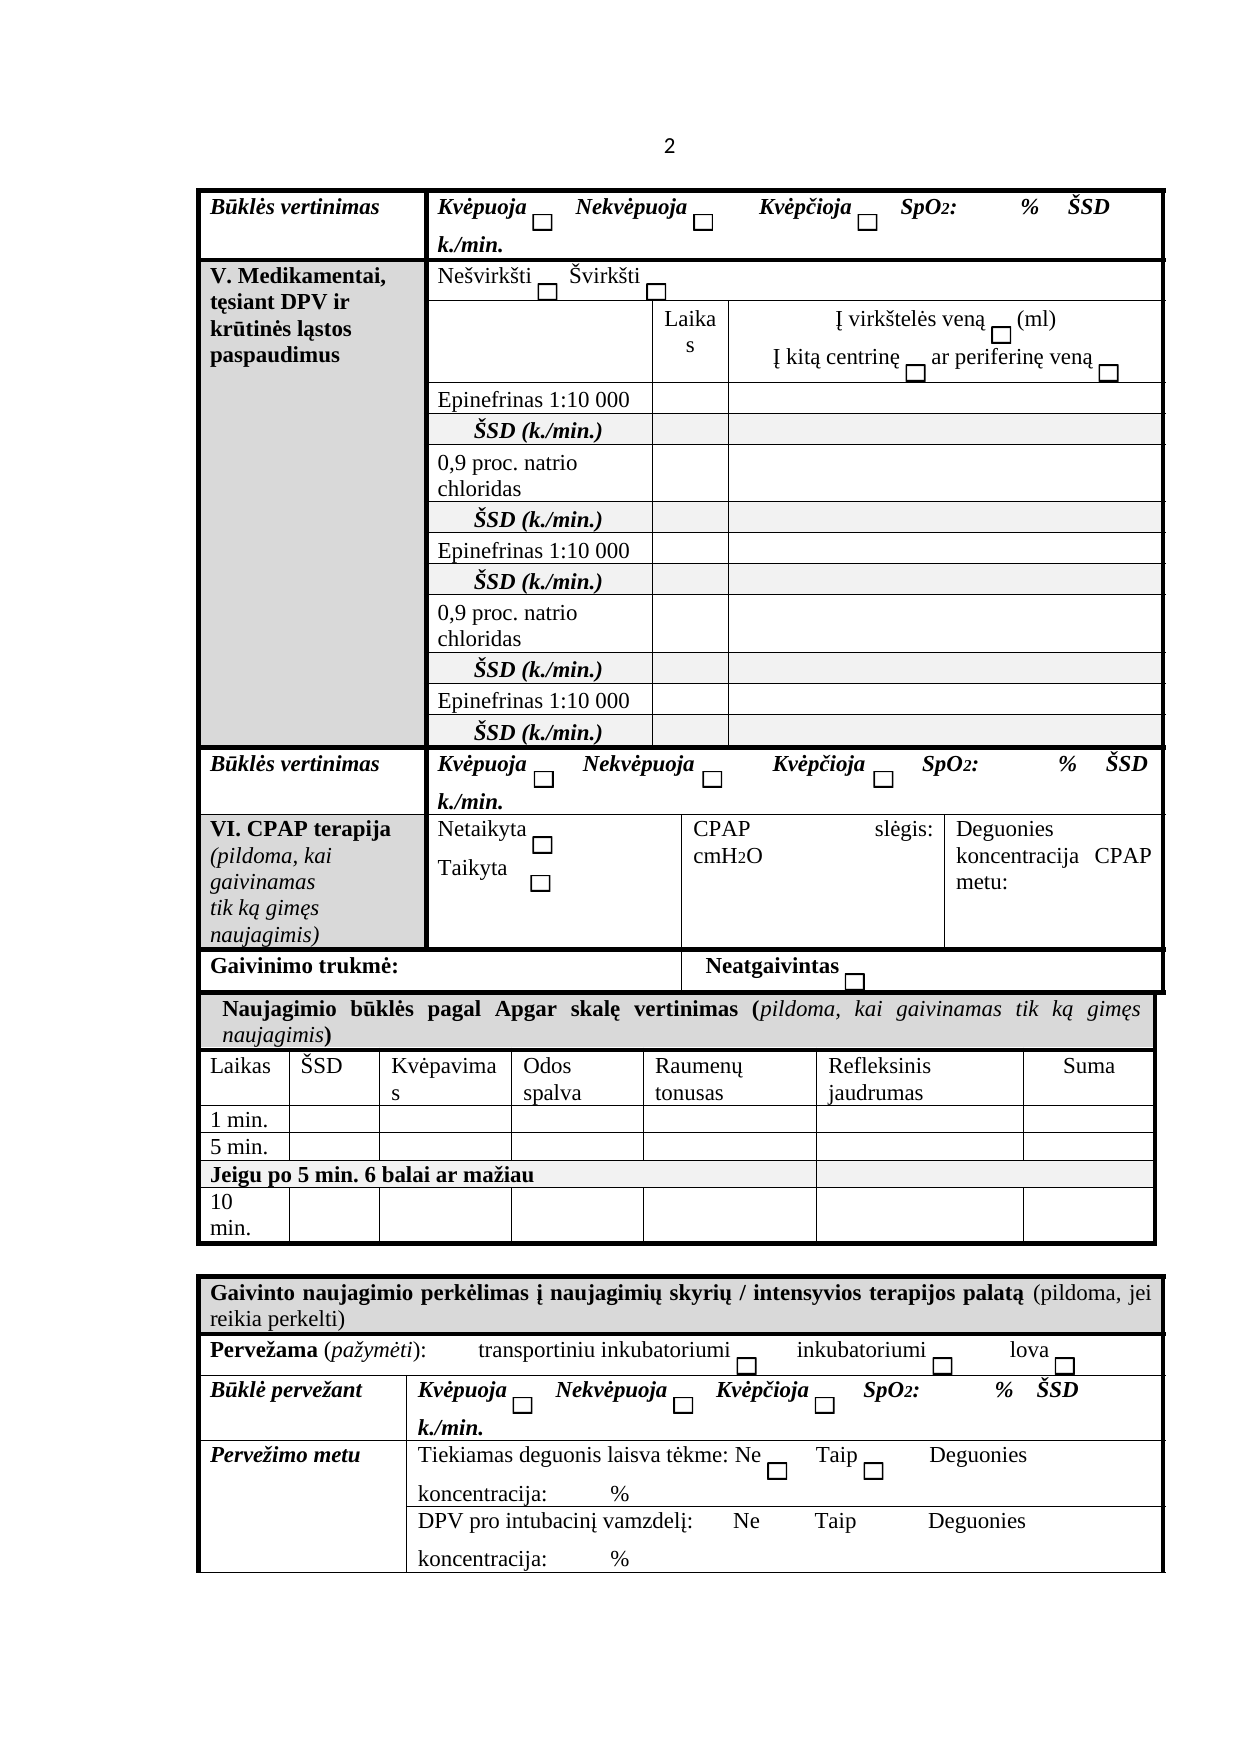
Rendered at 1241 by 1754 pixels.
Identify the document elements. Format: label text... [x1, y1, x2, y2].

table_cell Suma [1024, 1052, 1153, 1105]
table_cell [290, 1133, 379, 1160]
table_cell [512, 1106, 643, 1132]
table_cell V. Medikamentai, tęsiant DPV ir krūtinės ląstos paspaudimus [201, 262, 424, 745]
table_cell Netaikyta [] Taikyta [] [429, 815, 681, 947]
table_cell DPV pro intubacinį vamzdelį: Ne Taip Deguonies koncentracija: % [407, 1507, 1161, 1572]
table_cell 10 min. [201, 1188, 289, 1241]
table_cell [1024, 1188, 1153, 1241]
table_cell Raumenų tonusas [644, 1052, 816, 1105]
table_cell Kvėpavimas [380, 1052, 511, 1105]
table_cell [1157, 1160, 1163, 1187]
table_cell [653, 533, 728, 563]
table_cell Laikas [653, 301, 728, 382]
table_cell [817, 1133, 1023, 1160]
table_cell 1 min. [201, 1106, 289, 1132]
table_cell Epinefrinas 1:10 000 [429, 684, 652, 714]
table_cell [290, 1188, 379, 1241]
table_cell [512, 1133, 643, 1160]
table_cell [653, 595, 728, 652]
table_cell Laikas [201, 1052, 289, 1105]
table_cell Tiekiamas deguonis laisva tėkme: Ne Taip Deguonies koncentracija: % [407, 1441, 1161, 1506]
table_cell Jeigu po 5 min. 6 balai ar mažiau [201, 1161, 816, 1187]
table_cell [380, 1188, 511, 1241]
table_cell Būklė pervežant [201, 1376, 406, 1440]
table_cell [729, 414, 1161, 444]
table_cell [1157, 1187, 1163, 1241]
table_cell [653, 684, 728, 714]
table_cell 0,9 proc. natrio chloridas [429, 445, 652, 501]
table_cell [729, 684, 1161, 714]
table_cell [729, 383, 1161, 413]
table_cell VI. CPAP terapija (pildoma, kai gaivinamas tik ką gimęs naujagimis) [201, 815, 424, 947]
table_cell [817, 1188, 1023, 1241]
table_cell [512, 1188, 643, 1241]
table_cell [644, 1133, 816, 1160]
table_cell ŠSD (k./min.) [429, 502, 652, 532]
table_cell [817, 1106, 1023, 1132]
table_cell Neatgaivintas [682, 952, 1161, 990]
table_cell [729, 533, 1161, 563]
table_cell [729, 595, 1161, 652]
table_cell [1157, 995, 1163, 1047]
table_cell Nešvirkšti Švirkšti [429, 262, 1161, 300]
table_cell Epinefrinas 1:10 000 [429, 533, 652, 563]
table_cell [1157, 1048, 1163, 1105]
table_cell Deguonies koncentracija CPAP metu: [945, 815, 1161, 947]
table_cell [1157, 1132, 1163, 1160]
table_cell [653, 653, 728, 683]
table_cell [290, 1106, 379, 1132]
table_cell [729, 715, 1161, 745]
table_header Būklės vertinimas [201, 193, 424, 257]
table_cell [653, 445, 728, 501]
table_cell [653, 414, 728, 444]
table_cell 0,9 proc. natrio chloridas [429, 595, 652, 652]
table_cell [729, 445, 1161, 501]
table_cell [429, 301, 652, 382]
table_header Kvėpuoja Nekvėpuoja Kvėpčioja SpO2: % ŠSD k./min. [429, 193, 1161, 257]
table_cell [380, 1106, 511, 1132]
table_cell ŠSD [290, 1052, 379, 1105]
table_cell Į virkštelės veną (ml) Į kitą centrinę ar periferinę veną [729, 301, 1161, 382]
table_cell [729, 653, 1161, 683]
table_cell Pervežimo metu [201, 1441, 406, 1572]
table_header Gaivinto naujagimio perkėlimas į naujagimių skyrių / intensyvios terapijos palatą (pildoma, jei reikia perkelti) [201, 1279, 1161, 1332]
table_cell CPAP slėgis: cmH2O [682, 815, 944, 947]
table_cell [1024, 1106, 1153, 1132]
table_cell Epinefrinas 1:10 000 [429, 383, 652, 413]
table_cell Kvėpuoja Nekvėpuoja Kvėpčioja SpO2: % ŠSD k./min. [407, 1376, 1161, 1440]
table_cell Naujagimio būklės pagal Apgar skalę vertinimas (pildoma, kai gaivinamas tik ką gimęs naujagimis) [201, 995, 1153, 1047]
table_cell ŠSD (k./min.) [429, 414, 652, 444]
table_cell Gaivinimo trukmė: [201, 952, 681, 990]
table_cell [653, 502, 728, 532]
table_cell ŠSD (k./min.) [429, 715, 652, 745]
table_cell [644, 1106, 816, 1132]
table_cell [729, 502, 1161, 532]
table_cell [653, 564, 728, 594]
table_cell [644, 1188, 816, 1241]
table_cell 5 min. [201, 1133, 289, 1160]
table_cell Būklės vertinimas [201, 750, 424, 814]
table_cell ŠSD (k./min.) [429, 653, 652, 683]
table_cell [817, 1161, 1153, 1187]
table_cell Odos spalva [512, 1052, 643, 1105]
table_cell Kvėpuoja Nekvėpuoja Kvėpčioja SpO2: % ŠSD k./min. [429, 750, 1161, 814]
table_cell [380, 1133, 511, 1160]
table_cell [653, 383, 728, 413]
table_cell [653, 715, 728, 745]
table_cell [1157, 1105, 1163, 1132]
table_cell [1024, 1133, 1153, 1160]
table_cell Refleksinis jaudrumas [817, 1052, 1023, 1105]
table_cell [729, 564, 1161, 594]
table_cell Pervežama (pažymėti): transportiniu inkubatoriumi inkubatoriumi lova [201, 1336, 1161, 1375]
table_cell ŠSD (k./min.) [429, 564, 652, 594]
